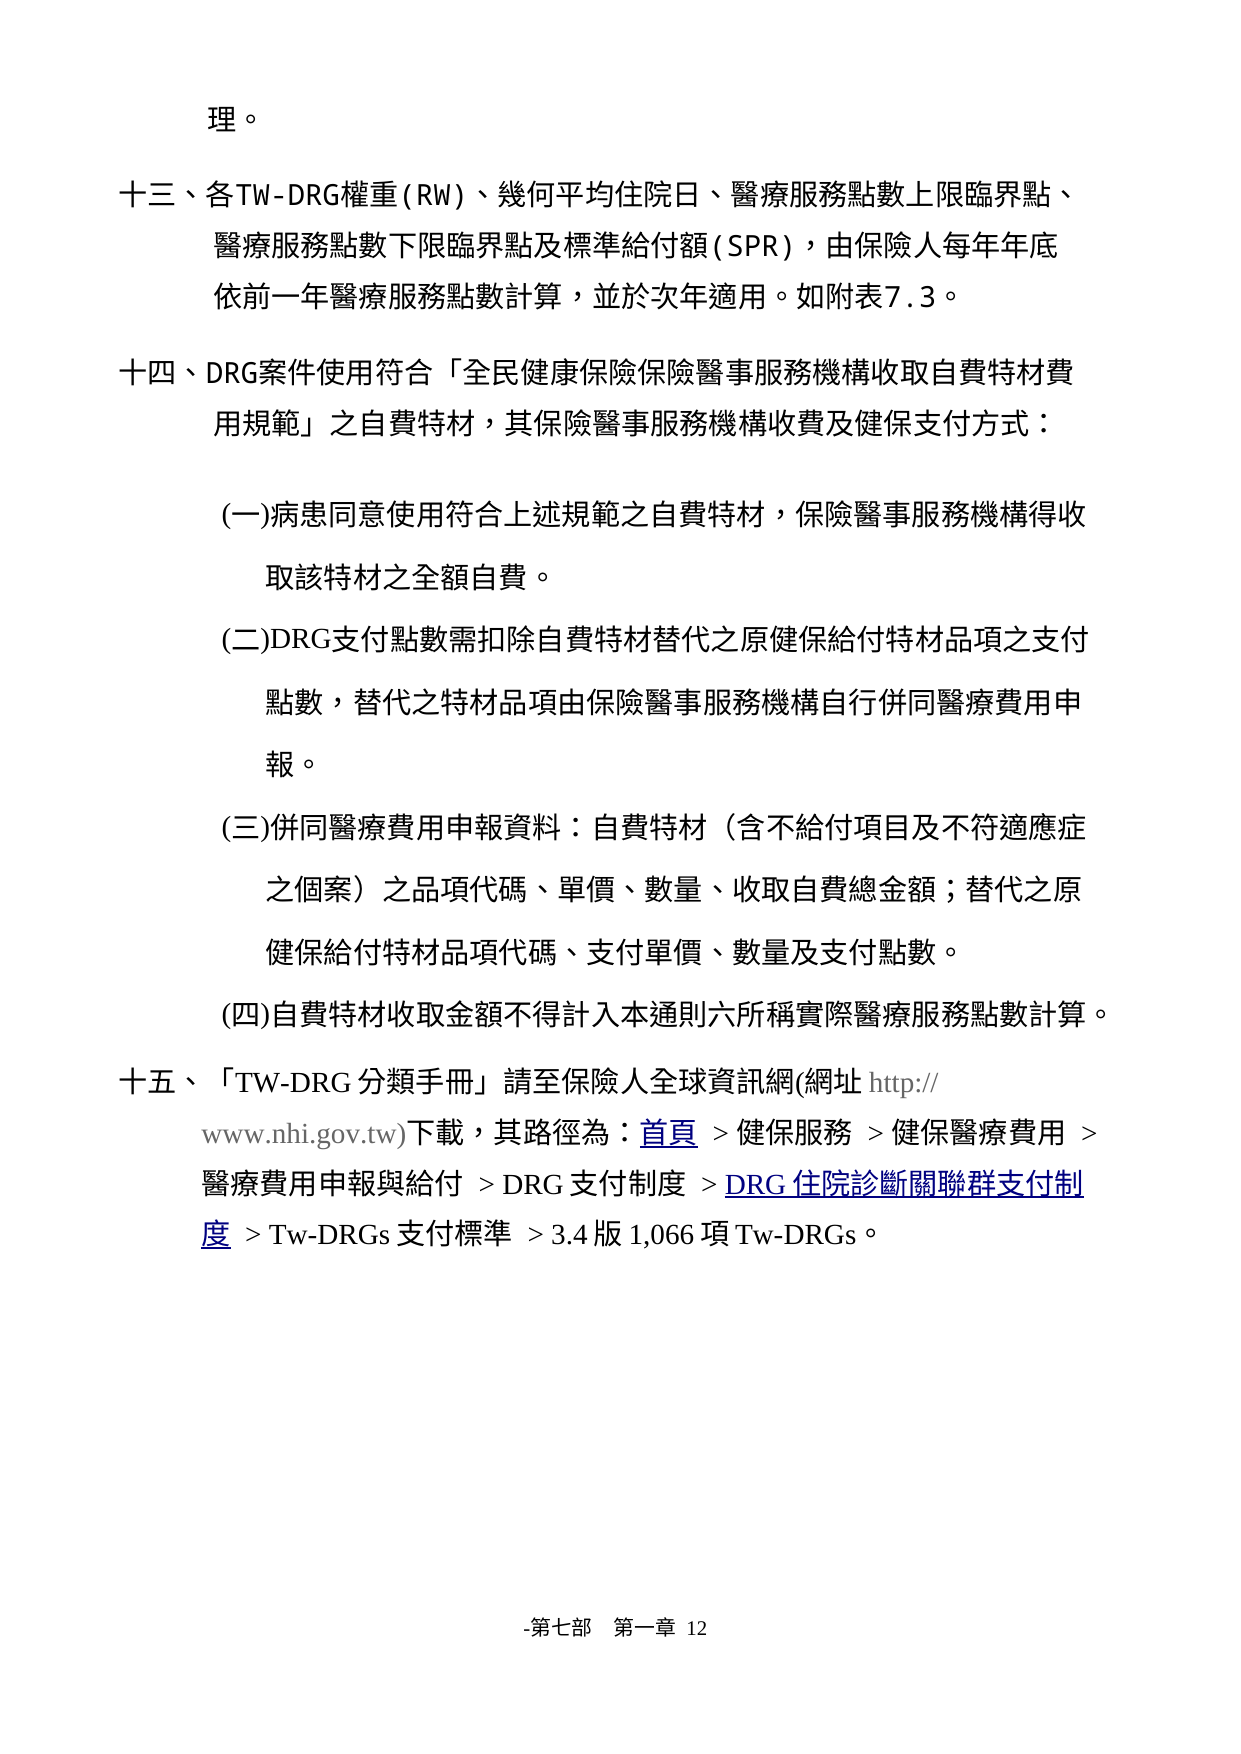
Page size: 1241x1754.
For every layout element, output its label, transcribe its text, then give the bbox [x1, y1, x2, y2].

text (三)併同醫療費用申報資料：自費特材（含不給付項目及不符適應症之個案）之品項代碼、單價、數量、收取自費總金額；替代之原健保給付特材品項代碼、支付單價、數量及支付點數。 [221, 784, 1099, 971]
text 十五、「TW-DRG分類手冊」請至保險人全球資訊網(網址http://www.nhi.gov.tw)下載，其路徑為：首頁 > 健保服務 > 健保醫療費用 > 醫療費用申報與給付 > DRG支付制度 > DRG住院診斷關聯群支付制度 > Tw-DRGs支付標準 > 3.4版1,066項Tw-DRGs。 [118, 1059, 1112, 1253]
text 理。 [125, 96, 1087, 138]
text (四)自費特材收取金額不得計入本通則六所稱實際醫療服務點數計算。 [221, 971, 1099, 1034]
text (二)DRG支付點數需扣除自費特材替代之原健保給付特材品項之支付點數，替代之特材品項由保險醫事服務機構自行併同醫療費用申報。 [221, 596, 1099, 784]
text 十四、DRG案件使用符合「全民健康保險保險醫事服務機構收取自費特材費用規範」之自費特材，其保險醫事服務機構收費及健保支付方式： [118, 349, 1087, 443]
text 十三、各TW-DRG權重(RW)、幾何平均住院日、醫療服務點數上限臨界點、醫療服務點數下限臨界點及標準給付額(SPR)，由保險人每年年底依前一年醫療服務點數計算，並於次年適用。如附表7.3。 [118, 172, 1087, 316]
text (一)病患同意使用符合上述規範之自費特材，保險醫事服務機構得收取該特材之全額自費。 [221, 471, 1099, 596]
